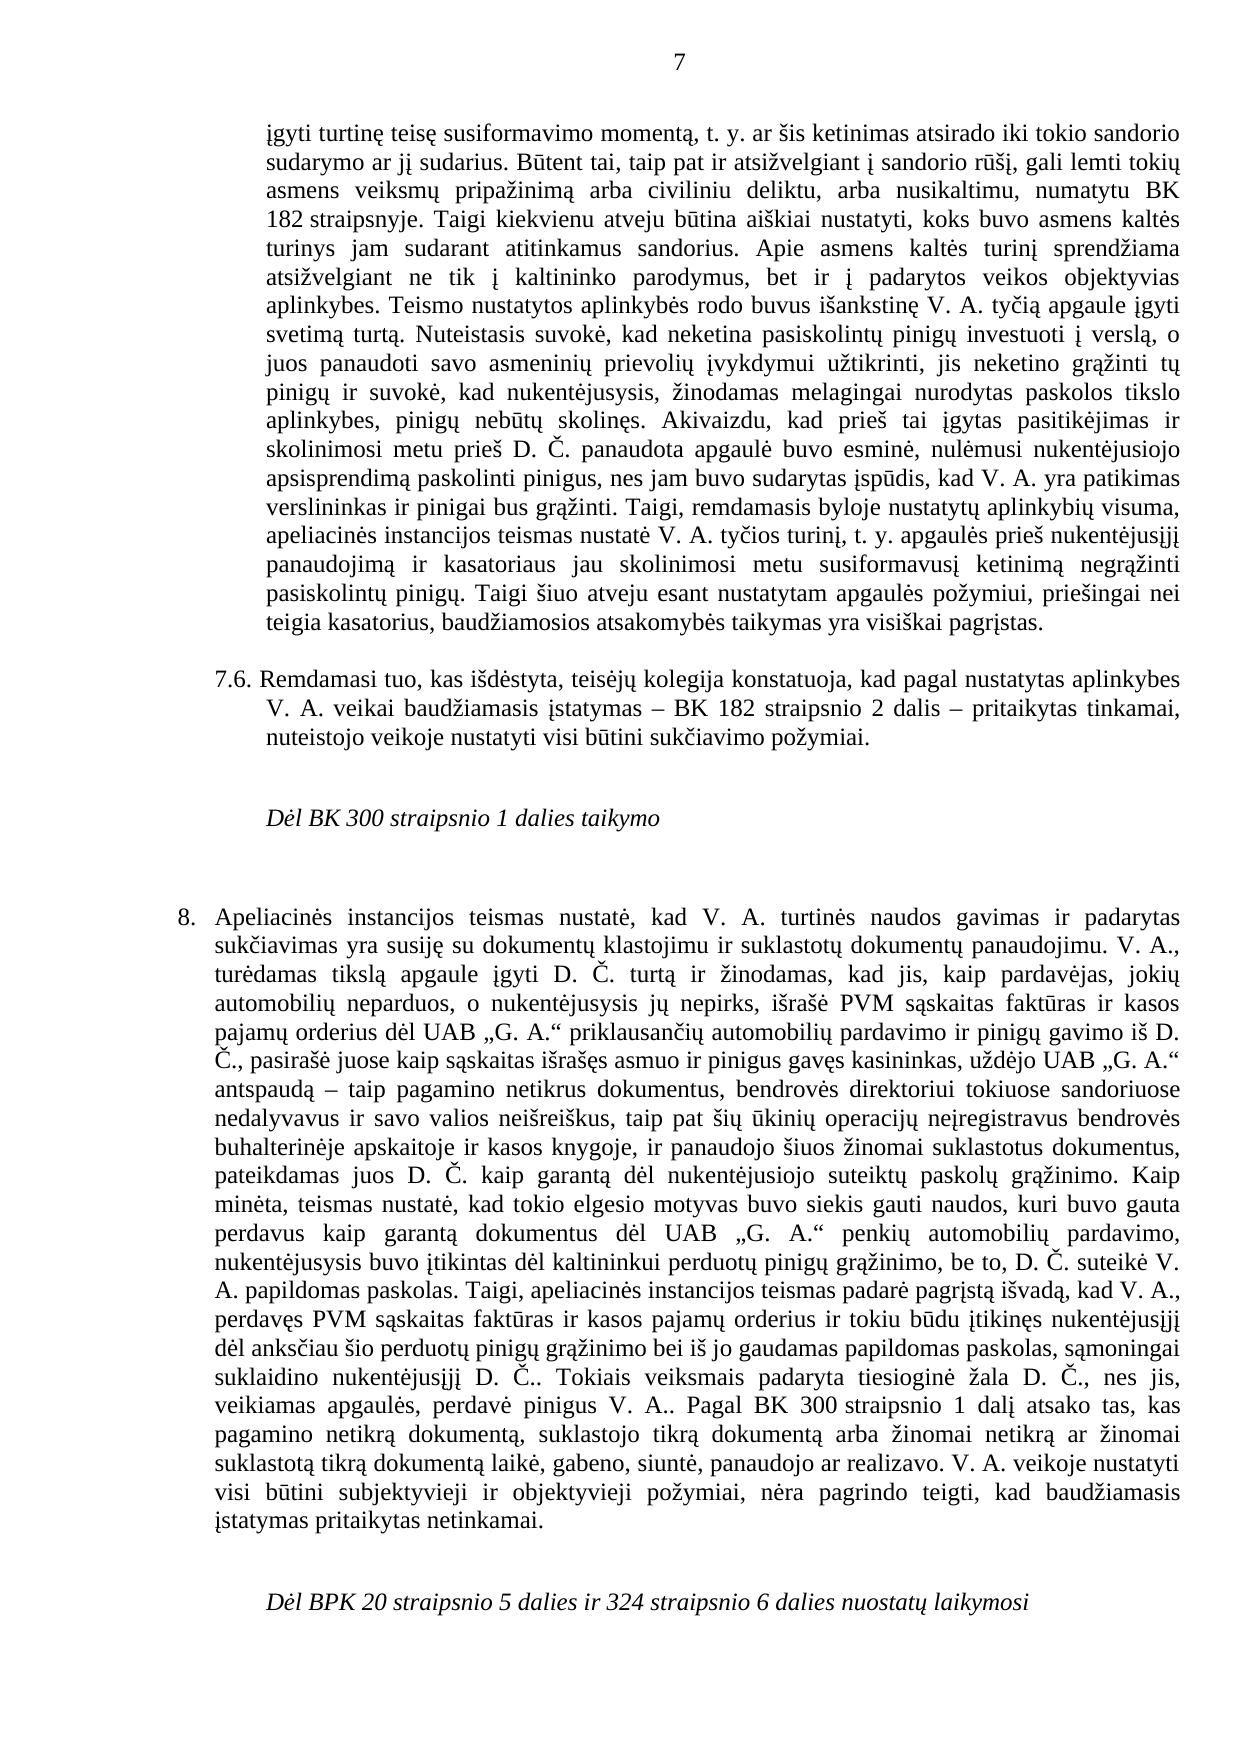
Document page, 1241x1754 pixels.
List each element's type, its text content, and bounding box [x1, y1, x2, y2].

text įgyti turtinę teisę susiformavimo momentą, t. y. ar šis ketinimas atsirado iki tokio sandorio sudarymo ar jį sudarius. Būtent tai, taip pat ir atsižvelgiant į sandorio rūšį, gali lemti tokių asmens veiksmų pripažinimą arba civiliniu deliktu, arba nusikaltimu, numatytu BK 182 straipsnyje. Taigi kiekvienu atveju būtina aiškiai nustatyti, koks buvo asmens kaltės turinys jam sudarant atitinkamus sandorius. Apie asmens kaltės turinį sprendžiama atsižvelgiant ne tik į kaltininko parodymus, bet ir į padarytos veikos objektyvias aplinkybes. Teismo nustatytos aplinkybės rodo buvus išankstinę V. A. tyčią apgaule įgyti svetimą turtą. Nuteistasis suvokė, kad neketina pasiskolintų pinigų investuoti į verslą, o juos panaudoti savo asmeninių prievolių įvykdymui užtikrinti, jis neketino grąžinti tų pinigų ir suvokė, kad nukentėjusysis, žinodamas melagingai nurodytas paskolos tikslo aplinkybes, pinigų nebūtų skolinęs. Akivaizdu, kad prieš tai įgytas pasitikėjimas ir skolinimosi metu prieš D. Č. panaudota apgaulė buvo esminė, nulėmusi nukentėjusiojo apsisprendimą paskolinti pinigus, nes jam buvo sudarytas įspūdis, kad V. A. yra patikimas verslininkas ir pinigai bus grąžinti. Taigi, remdamasis byloje nustatytų aplinkybių visuma, apeliacinės instancijos teismas nustatė V. A. tyčios turinį, t. y. apgaulės prieš nukentėjusįjį panaudojimą ir kasatoriaus jau skolinimosi metu susiformavusį ketinimą negrąžinti pasiskolintų pinigų. Taigi šiuo atveju esant nustatytam apgaulės požymiui, priešingai nei teigia kasatorius, baudžiamosios atsakomybės taikymas yra visiškai pagrįstas. [214, 118, 1181, 636]
text 8. Apeliacinės instancijos teismas nustatė, kad V. A. turtinės naudos gavimas ir padarytas sukčiavimas yra susiję su dokumentų klastojimu ir suklastotų dokumentų panaudojimu. V. A., turėdamas tikslą apgaule įgyti D. Č. turtą ir žinodamas, kad jis, kaip pardavėjas, jokių automobilių neparduos, o nukentėjusysis jų nepirks, išrašė PVM sąskaitas faktūras ir kasos pajamų orderius dėl UAB „G. A.“ priklausančių automobilių pardavimo ir pinigų gavimo iš D. Č., pasirašė juose kaip sąskaitas išrašęs asmuo ir pinigus gavęs kasininkas, uždėjo UAB „G. A.“ antspaudą – taip pagamino netikrus dokumentus, bendrovės direktoriui tokiuose sandoriuose nedalyvavus ir savo valios neišreiškus, taip pat šių ūkinių operacijų neįregistravus bendrovės buhalterinėje apskaitoje ir kasos knygoje, ir panaudojo šiuos žinomai suklastotus dokumentus, pateikdamas juos D. Č. kaip garantą dėl nukentėjusiojo suteiktų paskolų grąžinimo. Kaip minėta, teismas nustatė, kad tokio elgesio motyvas buvo siekis gauti naudos, kuri buvo gauta perdavus kaip garantą dokumentus dėl UAB „G. A.“ penkių automobilių pardavimo, nukentėjusysis buvo įtikintas dėl kaltininkui perduotų pinigų grąžinimo, be to, D. Č. suteikė V. A. papildomas paskolas. Taigi, apeliacinės instancijos teismas padarė pagrįstą išvadą, kad V. A., perdavęs PVM sąskaitas faktūras ir kasos pajamų orderius ir tokiu būdu įtikinęs nukentėjusįjį dėl anksčiau šio perduotų pinigų grąžinimo bei iš jo gaudamas papildomas paskolas, sąmoningai suklaidino nukentėjusįjį D. Č.. Tokiais veiksmais padaryta tiesioginė žala D. Č., nes jis, veikiamas apgaulės, perdavė pinigus V. A.. Pagal BK 300 straipsnio 1 dalį atsako tas, kas pagamino netikrą dokumentą, suklastojo tikrą dokumentą arba žinomai netikrą ar žinomai suklastotą tikrą dokumentą laikė, gabeno, siuntė, panaudojo ar realizavo. V. A. veikoje nustatyti visi būtini subjektyvieji ir objektyvieji požymiai, nėra pagrindo teigti, kad baudžiamasis įstatymas pritaikytas netinkamai. [177, 902, 1181, 1534]
text Dėl BPK 20 straipsnio 5 dalies ir 324 straipsnio 6 dalies nuostatų laikymosi [207, 1587, 1181, 1616]
text 7.6. Remdamasi tuo, kas išdėstyta, teisėjų kolegija konstatuoja, kad pagal nustatytas aplinkybes V. A. veikai baudžiamasis įstatymas – BK 182 straipsnio 2 dalis – pritaikytas tinkamai, nuteistojo veikoje nustatyti visi būtini sukčiavimo požymiai. [214, 664, 1181, 751]
text Dėl BK 300 straipsnio 1 dalies taikymo [266, 803, 1181, 832]
